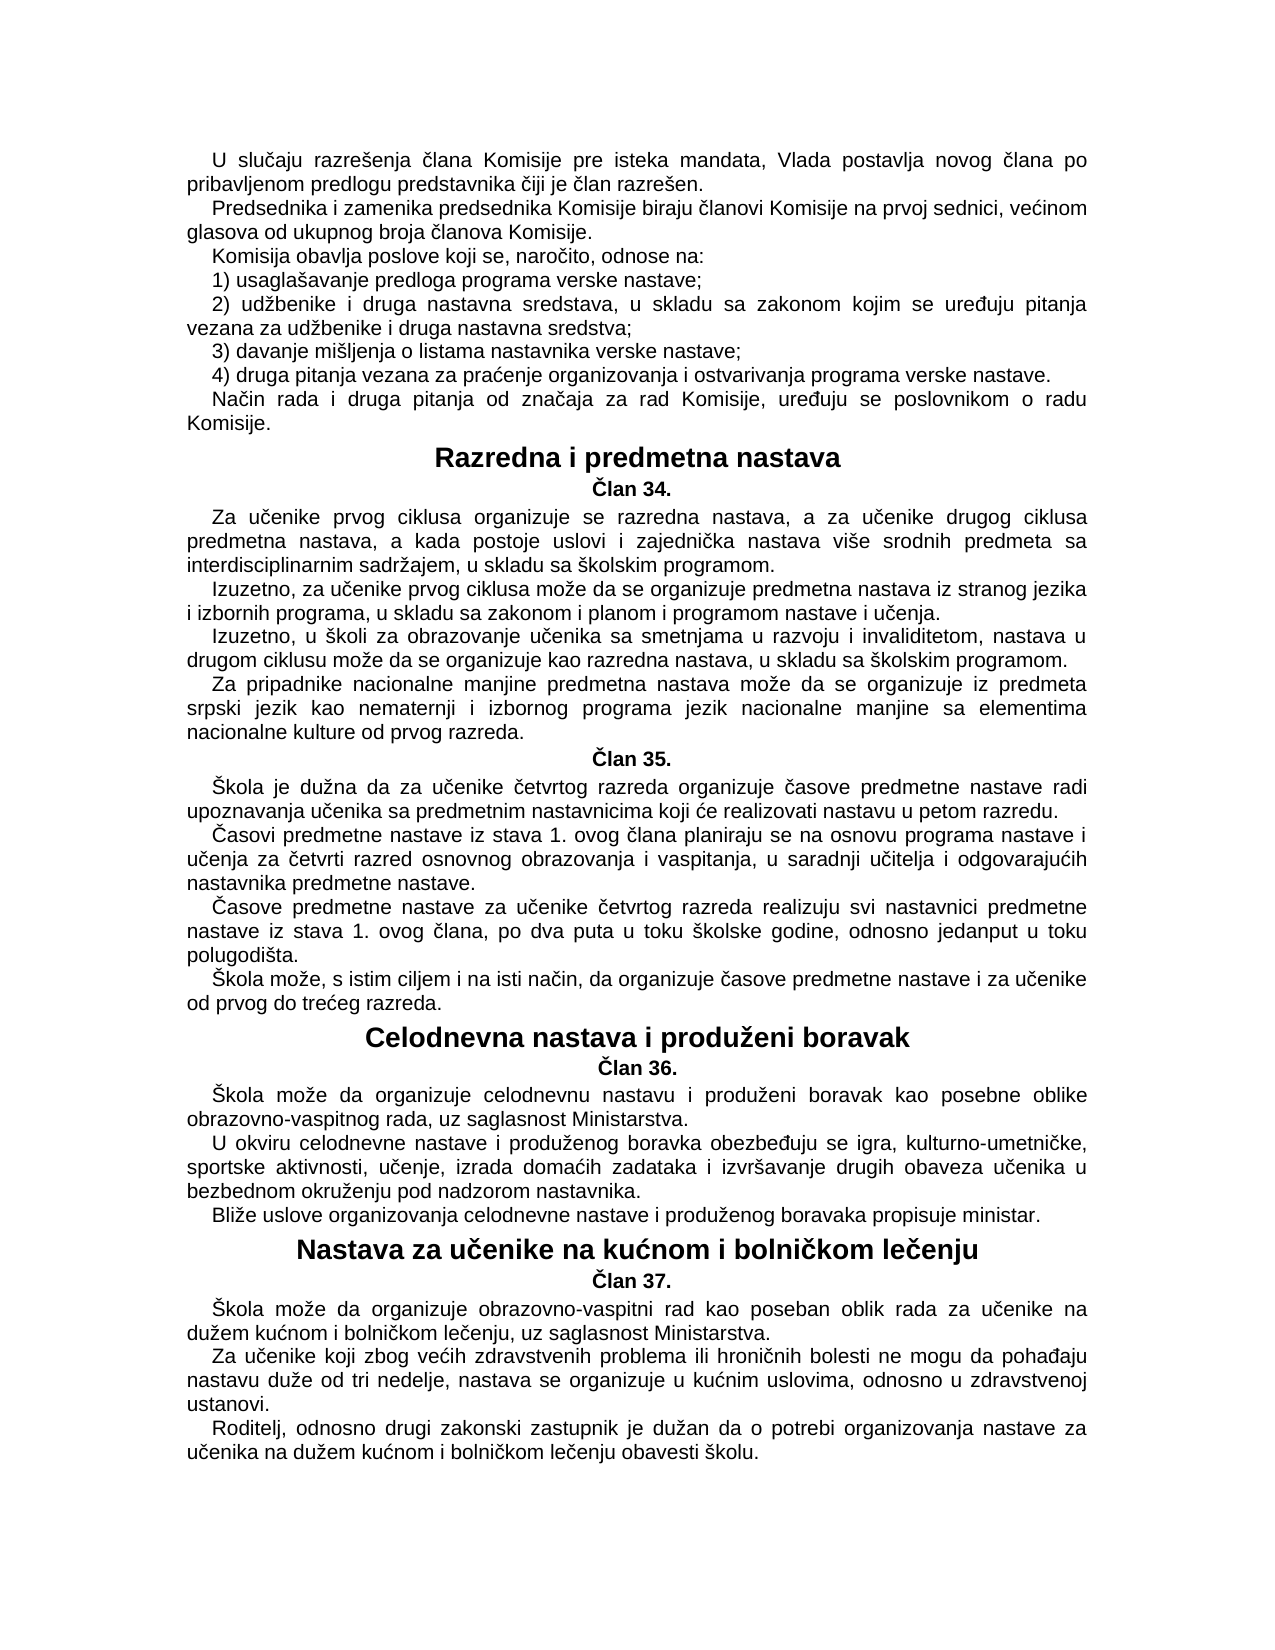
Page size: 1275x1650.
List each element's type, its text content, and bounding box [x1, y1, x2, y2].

text U slučaju razrešenja člana Komisije pre isteka mandata, Vlada postavlja novog člana po pribavljenom predlogu predstavnika čiji je član razrešen. [187, 148, 1088, 196]
text Izuzetno, za učenike prvog ciklusa može da se organizuje predmetna nastava iz stranog jezika i izbornih programa, u skladu sa zakonom i planom i programom nastave i učenja. [187, 576, 1088, 624]
text Škola može, s istim ciljem i na isti način, da organizuje časove predmetne nastave i za učenike od prvog do trećeg razreda. [187, 966, 1088, 1014]
text 1) usaglašavanje predloga programa verske nastave; [187, 267, 1088, 291]
text Škola je dužna da za učenike četvrtog razreda organizuje časove predmetne nastave radi upoznavanja učenika sa predmetnim nastavnicima koji će realizovati nastavu u petom razredu. [187, 775, 1088, 823]
text 3) davanje mišljenja o listama nastavnika verske nastave; [187, 339, 1088, 363]
text Za pripadnike nacionalne manjine predmetna nastava može da se organizuje iz predmeta srpski jezik kao nematernji i izbornog programa jezik nacionalne manjine sa elementima nacionalne kulture od prvog razreda. [187, 672, 1088, 744]
text Celodnevna nastava i produženi boravak [148, 1021, 1127, 1053]
text Nastava za učenike na kućnom i bolničkom lečenju [148, 1233, 1127, 1266]
text Komisija obavlja poslove koji se, naročito, odnose na: [187, 243, 1088, 267]
text U okviru celodnevne nastave i produženog boravka obezbeđuju se igra, kulturno-umetničke, sportske aktivnosti, učenje, izrada domaćih zadataka i izvršavanje drugih obaveza učenika u bezbednom okruženju pod nadzorom nastavnika. [187, 1131, 1088, 1203]
text Predsednika i zamenika predsednika Komisije biraju članovi Komisije na prvoj sednici, većinom glasova od ukupnog broja članova Komisije. [187, 196, 1088, 243]
text Izuzetno, u školi za obrazovanje učenika sa smetnjama u razvoju i invaliditetom, nastava u drugom ciklusu može da se organizuje kao razredna nastava, u skladu sa školskim programom. [187, 624, 1088, 672]
text Za učenike koji zbog većih zdravstvenih problema ili hroničnih bolesti ne mogu da pohađaju nastavu duže od tri nedelje, nastava se organizuje u kućnim uslovima, odnosno u zdravstvenoj ustanovi. [187, 1344, 1088, 1416]
text 4) druga pitanja vezana za praćenje organizovanja i ostvarivanja programa verske nastave. [187, 363, 1088, 387]
text 2) udžbenike i druga nastavna sredstava, u skladu sa zakonom kojim se uređuju pitanja vezana za udžbenike i druga nastavna sredstva; [187, 291, 1088, 339]
text Roditelj, odnosno drugi zakonski zastupnik je dužan da o potrebi organizovanja nastave za učenika na dužem kućnom i bolničkom lečenju obavesti školu. [187, 1416, 1088, 1464]
text Član 37. ﻿ [148, 1269, 1127, 1293]
text Časove predmetne nastave za učenike četvrtog razreda realizuju svi nastavnici predmetne nastave iz stava 1. ovog člana, po dva puta u toku školske godine, odnosno jedanput u toku polugodišta. [187, 894, 1088, 966]
text Član 35. ﻿ [148, 747, 1127, 772]
text Bliže uslove organizovanja celodnevne nastave i produženog boravaka propisuje ministar. [187, 1203, 1088, 1227]
text Časovi predmetne nastave iz stava 1. ovog člana planiraju se na osnovu programa nastave i učenja za četvrti razred osnovnog obrazovanja i vaspitanja, u saradnji učitelja i odgovarajućih nastavnika predmetne nastave. [187, 823, 1088, 894]
text Član 34. ﻿ [148, 477, 1127, 501]
text Za učenike prvog ciklusa organizuje se razredna nastava, a za učenike drugog ciklusa predmetna nastava, a kada postoje uslovi i zajednička nastava više srodnih predmeta sa interdisciplinarnim sadržajem, u skladu sa školskim programom. [187, 504, 1088, 576]
text Član 36. [148, 1056, 1127, 1080]
text Razredna i predmetna nastava [148, 441, 1127, 474]
text Način rada i druga pitanja od značaja za rad Komisije, uređuju se poslovnikom o radu Komisije. [187, 387, 1088, 435]
text Škola može da organizuje celodnevnu nastavu i produženi boravak kao posebne oblike obrazovno-vaspitnog rada, uz saglasnost Ministarstva. [187, 1083, 1088, 1131]
text Škola može da organizuje obrazovno-vaspitni rad kao poseban oblik rada za učenike na dužem kućnom i bolničkom lečenju, uz saglasnost Ministarstva. [187, 1296, 1088, 1344]
